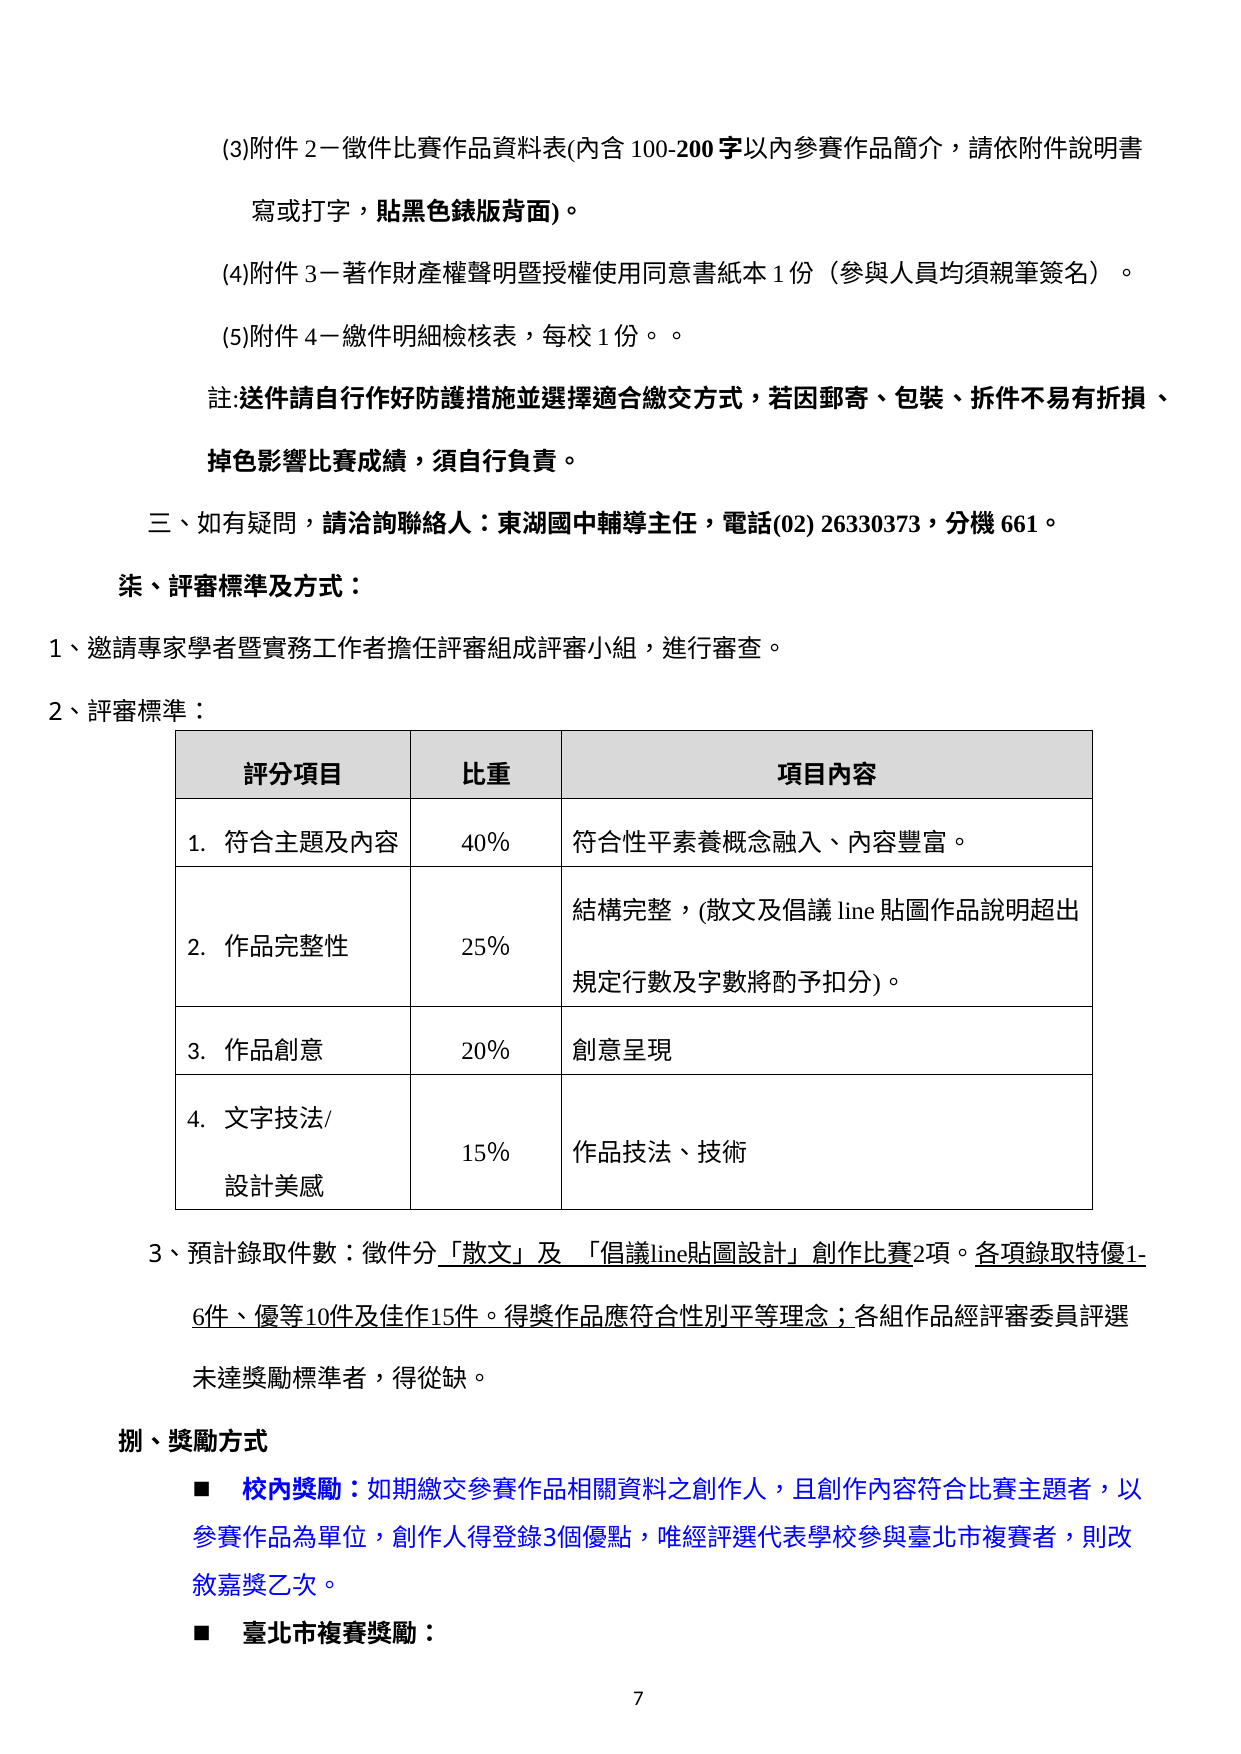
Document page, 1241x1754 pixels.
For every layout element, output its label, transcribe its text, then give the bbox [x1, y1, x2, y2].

list 評審標準及方式： [118, 543, 1150, 605]
text 三、如有疑問，請洽詢聯絡人：東湖國中輔導主任，電話(02) 26330373，分機661。 [118, 480, 1150, 543]
table_cell 作品技法、技術 [562, 1075, 1092, 1209]
table_cell 創意呈現 [562, 1007, 1092, 1073]
table_cell 15％ [411, 1075, 561, 1209]
list 附件2－徵件比賽作品資料表(內含100-200字以內參賽作品簡介，請依附件說明書寫或打字，貼黑色錶版背面)。 [222, 105, 1150, 230]
table_cell 25％ [411, 867, 561, 1006]
list 預計錄取件數：徵件分「散文」及 「倡議line貼圖設計」創作比賽2項。各項錄取特優1-6件、優等10件及佳作15件。得獎作品應符合性別平等理念；各組作品經評審委員評選未達獎勵標準者，得從缺。 [148, 1210, 1150, 1398]
table_cell 符合主題及內容 [176, 799, 410, 866]
list 校內獎勵：如期繳交參賽作品相關資料之創作人，且創作內容符合比賽主題者，以參賽作品為單位，創作人得登錄3個優點，唯經評選代表學校參與臺北市複賽者，則改敘嘉獎乙次。 [192, 1460, 1150, 1604]
table_cell 文字技法/ 設計美感 [176, 1075, 410, 1209]
list 邀請專家學者暨實務工作者擔任評審組成評審小組，進行審查。 [48, 605, 1150, 668]
table_header 比重 [411, 731, 561, 798]
table_header 評分項目 [176, 731, 410, 798]
table_cell 作品完整性 [176, 867, 410, 1006]
table_cell 40％ [411, 799, 561, 866]
list 臺北市複賽獎勵： [192, 1604, 1150, 1652]
text 註:送件請自行作好防護措施並選擇適合繳交方式，若因郵寄、包裝、拆件不易有折損、掉色影響比賽成績，須自行負責。 [207, 355, 1150, 480]
list 附件3－著作財產權聲明暨授權使用同意書紙本1份（參與人員均須親筆簽名）。 [222, 230, 1150, 293]
table_cell 作品創意 [176, 1007, 410, 1073]
table_cell 20％ [411, 1007, 561, 1073]
list 附件4－繳件明細檢核表，每校1份。。 [222, 293, 1150, 355]
table_cell 結構完整，(散文及倡議line貼圖作品說明超出規定行數及字數將酌予扣分)。 [562, 867, 1092, 1006]
list 評審標準： [48, 668, 1150, 730]
table_cell 符合性平素養概念融入、內容豐富。 [562, 799, 1092, 866]
list 獎勵方式 [118, 1398, 1150, 1460]
table_header 項目內容 [562, 731, 1092, 798]
